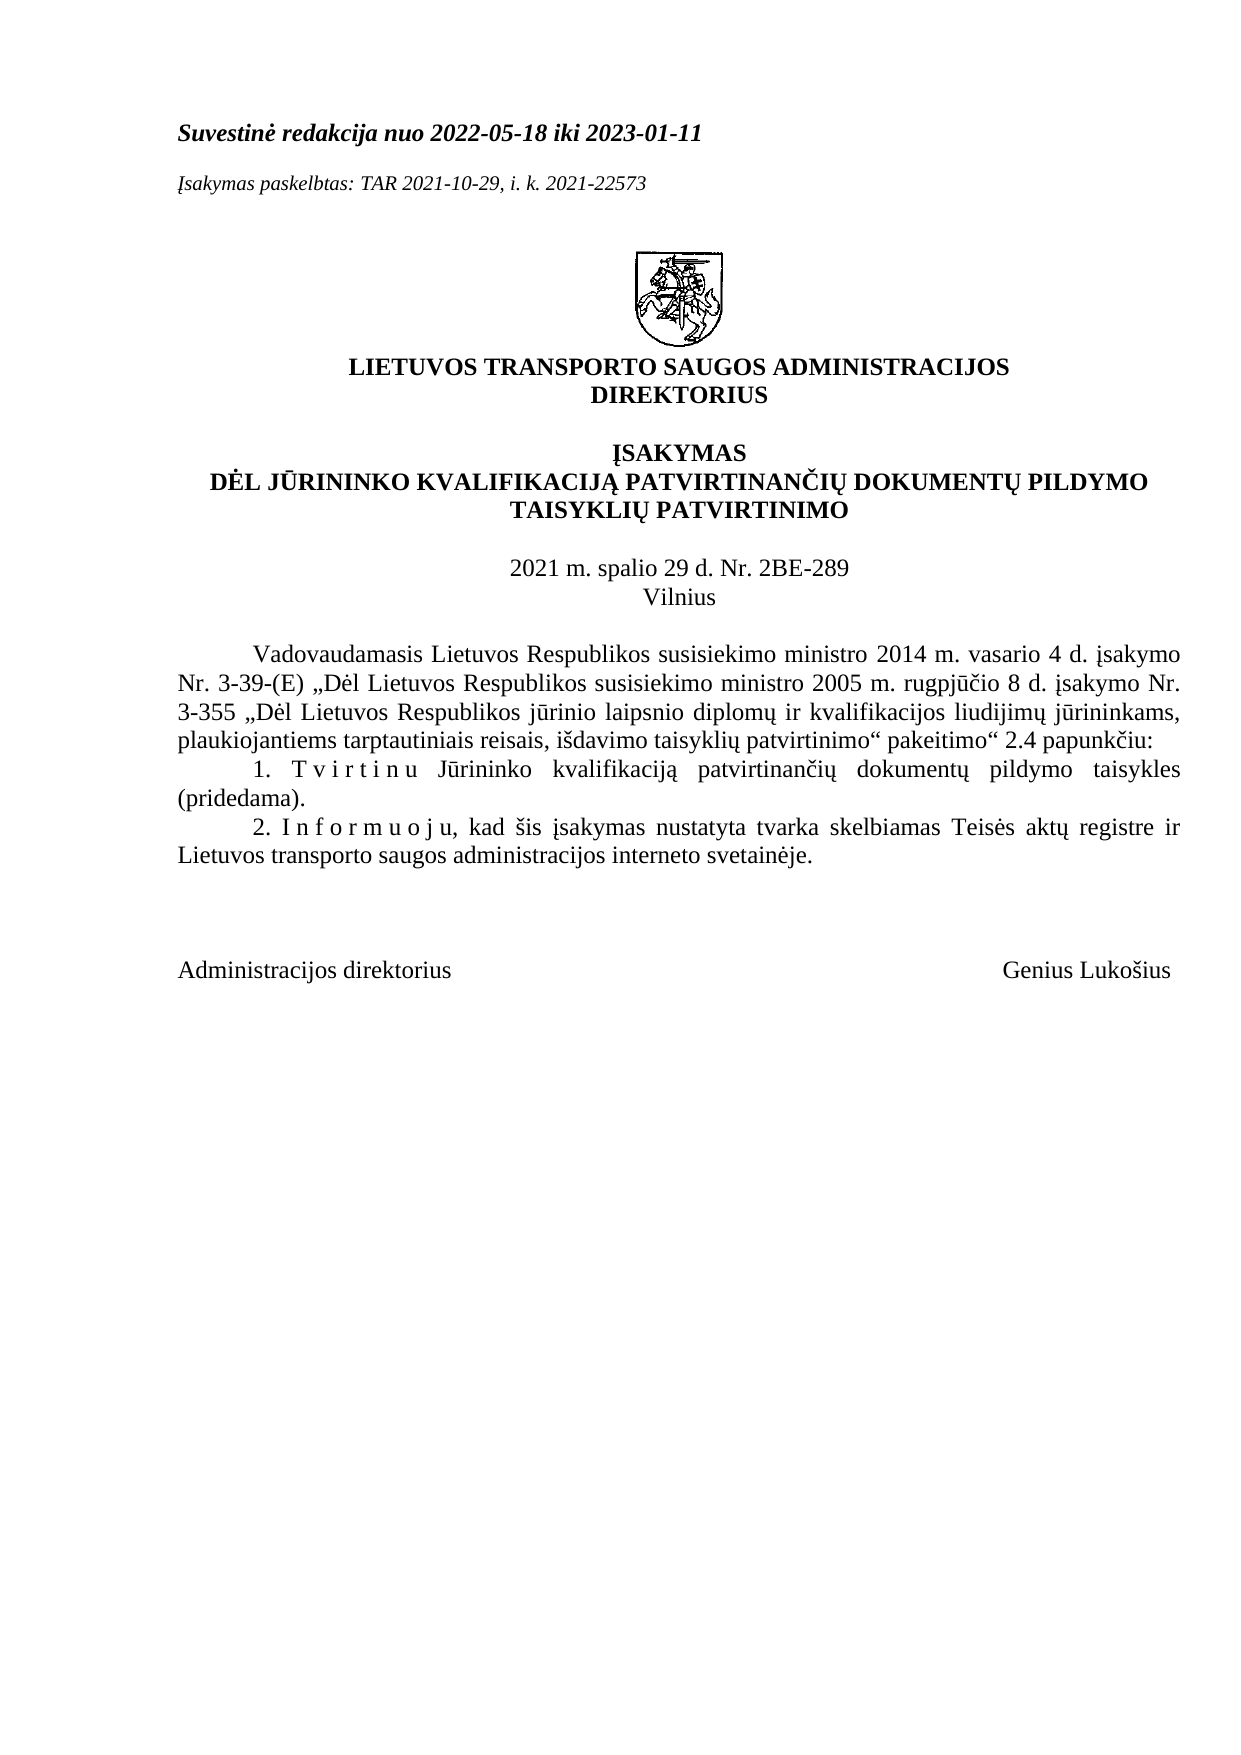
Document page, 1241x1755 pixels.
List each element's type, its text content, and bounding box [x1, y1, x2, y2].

text Suvestinė redakcija nuo 2022-05-18 iki 2023-01-11 [177, 118, 1181, 147]
text 2. I n f o r m u o j u, kad šis įsakymas nustatyta tvarka skelbiamas Teisės aktų registre ir Lietuvos transporto saugos administracijos interneto svetainėje. [177, 812, 1181, 869]
text LIETUVOS TRANSPORTO SAUGOS ADMINISTRACIJOS [177, 352, 1181, 380]
text 1. T v i r t i n u Jūrininko kvalifikaciją patvirtinančių dokumentų pildymo taisykles (pridedama). [177, 754, 1181, 812]
text Administracijos direktorius Genius Lukošius [177, 955, 1240, 984]
text Vadovaudamasis Lietuvos Respublikos susisiekimo ministro 2014 m. vasario 4 d. įsakymo Nr. 3-39-(E) „Dėl Lietuvos Respublikos susisiekimo ministro 2005 m. rugpjūčio 8 d. įsakymo Nr. 3-355 „Dėl Lietuvos Respublikos jūrinio laipsnio diplomų ir kvalifikacijos liudijimų jūrininkams, plaukiojantiems tarptautiniais reisais, išdavimo taisyklių patvirtinimo“ pakeitimo“ 2.4 papunkčiu: [177, 639, 1181, 754]
text ĮSAKYMAS [177, 438, 1181, 467]
text DĖL JŪRININKO KVALIFIKACIJĄ PATVIRTINANČIŲ DOKUMENTŲ PILDYMO TAISYKLIŲ PATVIRTINIMO [177, 467, 1181, 524]
text Įsakymas paskelbtas: TAR 2021-10-29, i. k. 2021-22573 [177, 171, 1181, 195]
text 2021 m. spalio 29 d. Nr. 2BE-289 [177, 553, 1181, 582]
text Vilnius [177, 582, 1181, 610]
text DIREKTORIUS [177, 380, 1181, 409]
